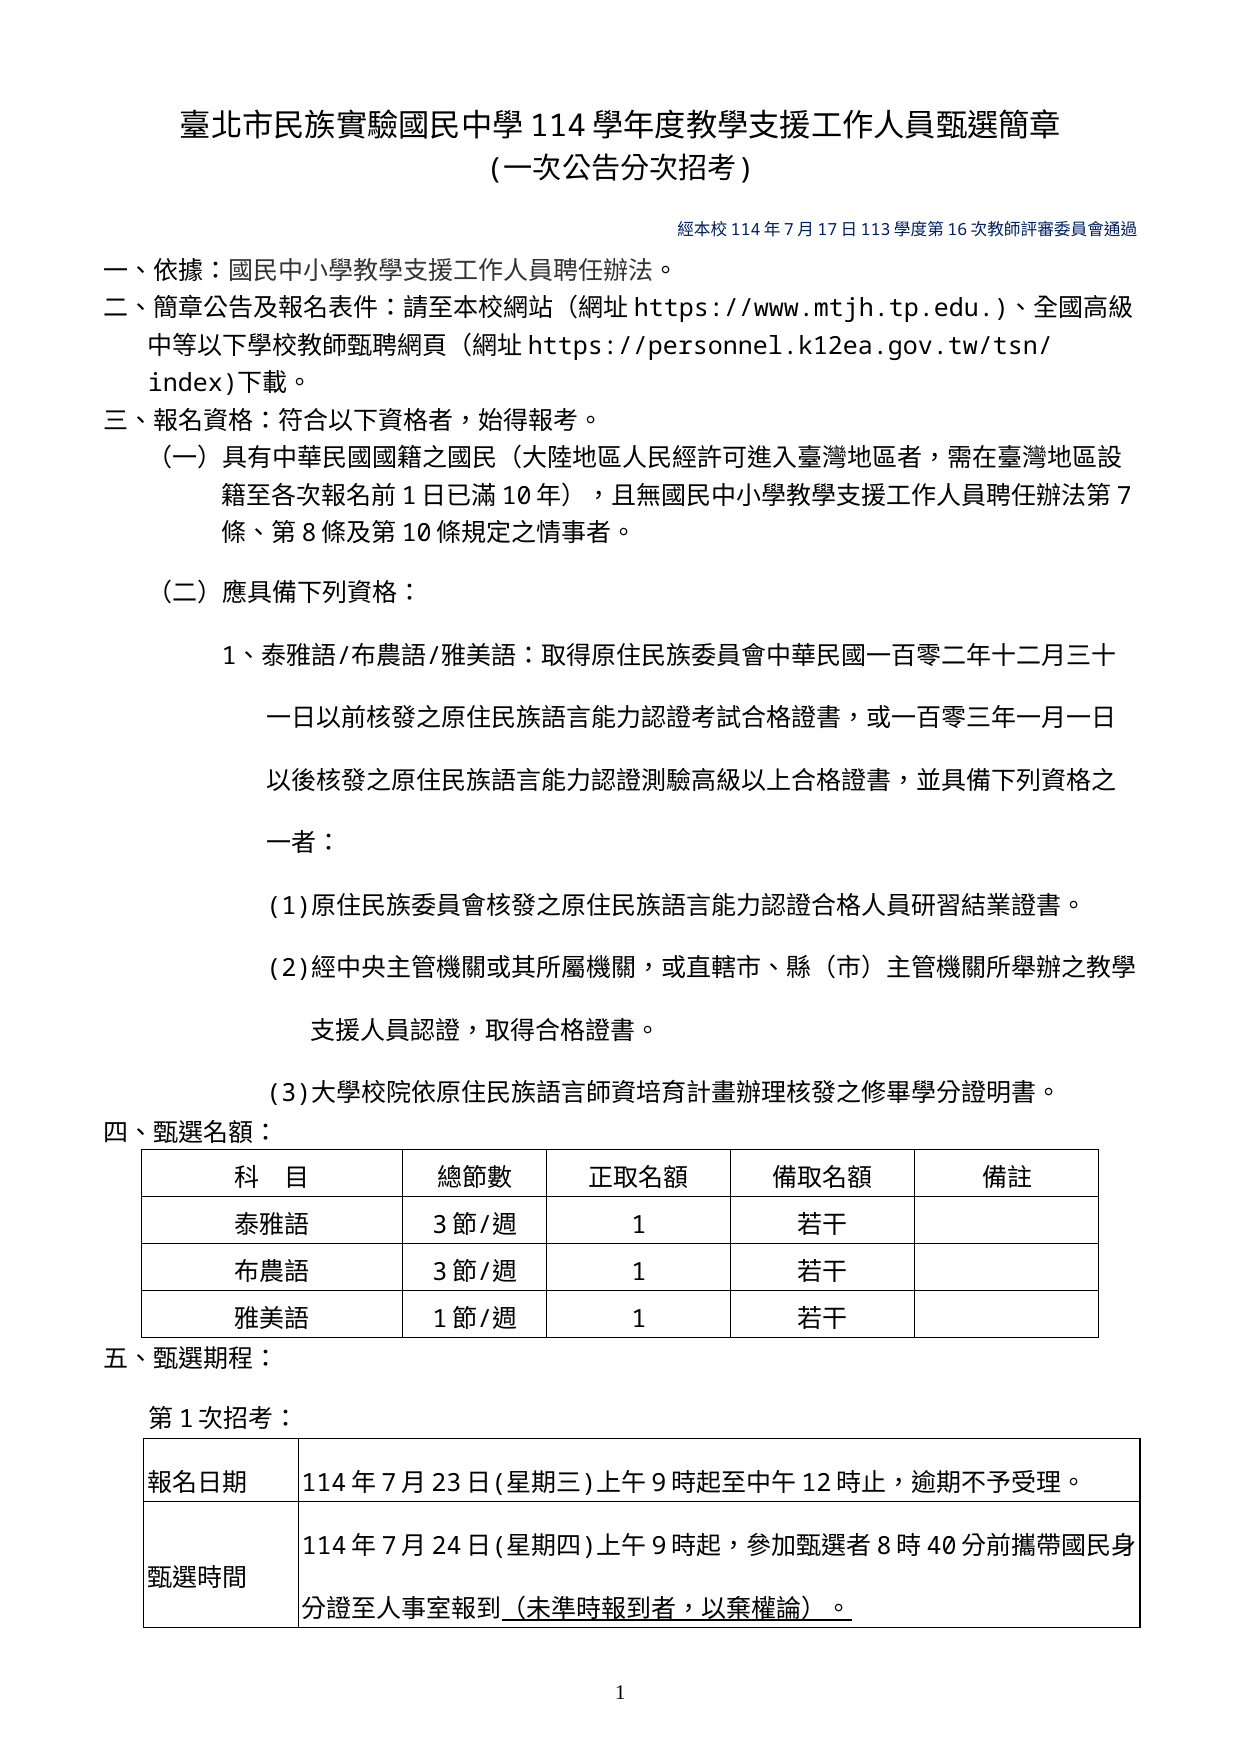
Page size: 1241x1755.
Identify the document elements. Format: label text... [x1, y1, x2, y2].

table_cell 114年7月24日(星期四)上午9時起，參加甄選者8時40分前攜帶國民身分證至人事室報到（未準時報到者，以棄權論）。 [299, 1502, 1139, 1627]
text 經本校114年7月17日113學度第16次教師評審委員會通過 [103, 187, 1137, 249]
text （二）應具備下列資格： [148, 549, 1137, 612]
text 五、甄選期程： [103, 1338, 1137, 1375]
table_header 報名日期 [144, 1439, 298, 1501]
table_cell 布農語 [142, 1244, 402, 1290]
table_header 正取名額 [547, 1150, 730, 1196]
text (3)大學校院依原住民族語言師資培育計畫辦理核發之修畢學分證明書。 [266, 1049, 1137, 1112]
table_cell [915, 1197, 1098, 1243]
table_cell 若干 [731, 1244, 914, 1290]
table_cell 1 [547, 1244, 730, 1290]
text 四、甄選名額： [103, 1112, 1137, 1149]
text 一、依據：國民中小學教學支援工作人員聘任辦法。 [104, 249, 1137, 287]
text 臺北市民族實驗國民中學114學年度教學支援工作人員甄選簡章 [103, 103, 1137, 145]
table_header 備取名額 [731, 1150, 914, 1196]
table_cell [915, 1291, 1098, 1337]
table_cell 若干 [731, 1197, 914, 1243]
table_cell 3節/週 [403, 1244, 546, 1290]
table_cell 雅美語 [142, 1291, 402, 1337]
table_cell 3節/週 [403, 1197, 546, 1243]
table_cell [915, 1244, 1098, 1290]
table_cell 若干 [731, 1291, 914, 1337]
text 1、泰雅語/布農語/雅美語：取得原住民族委員會中華民國一百零二年十二月三十一日以前核發之原住民族語言能力認證考試合格證書，或一百零三年一月一日以後核發之原住民族語言能力認證測驗高級以上合格證書，並具備下列資格之一者： [221, 612, 1137, 862]
table_header 備註 [915, 1150, 1098, 1196]
text (一次公告分次招考) [103, 145, 1137, 187]
text 二、簡章公告及報名表件：請至本校網站（網址https://www.mtjh.tp.edu.)、全國高級中等以下學校教師甄聘網頁（網址https://personnel.k12ea.gov.tw/tsn/index)下載。 [104, 287, 1137, 399]
table_cell 1節/週 [403, 1291, 546, 1337]
text 第1次招考： [103, 1375, 1137, 1438]
text 三、報名資格：符合以下資格者，始得報考。 [103, 399, 1137, 437]
table_header 科 目 [142, 1150, 402, 1196]
text (1)原住民族委員會核發之原住民族語言能力認證合格人員研習結業證書。 [266, 862, 1137, 924]
text (2)經中央主管機關或其所屬機關，或直轄市、縣（市）主管機關所舉辦之教學支援人員認證，取得合格證書。 [266, 924, 1137, 1049]
table_cell 甄選時間 [144, 1502, 298, 1627]
table_cell 泰雅語 [142, 1197, 402, 1243]
table_cell 1 [547, 1291, 730, 1337]
table_cell 1 [547, 1197, 730, 1243]
table_header 總節數 [403, 1150, 546, 1196]
text （一）具有中華民國國籍之國民（大陸地區人民經許可進入臺灣地區者，需在臺灣地區設籍至各次報名前1日已滿10年），且無國民中小學教學支援工作人員聘任辦法第7條、第8條及第10條規定之情事者。 [148, 437, 1137, 549]
table_header 114年7月23日(星期三)上午9時起至中午12時止，逾期不予受理。 [299, 1439, 1139, 1501]
